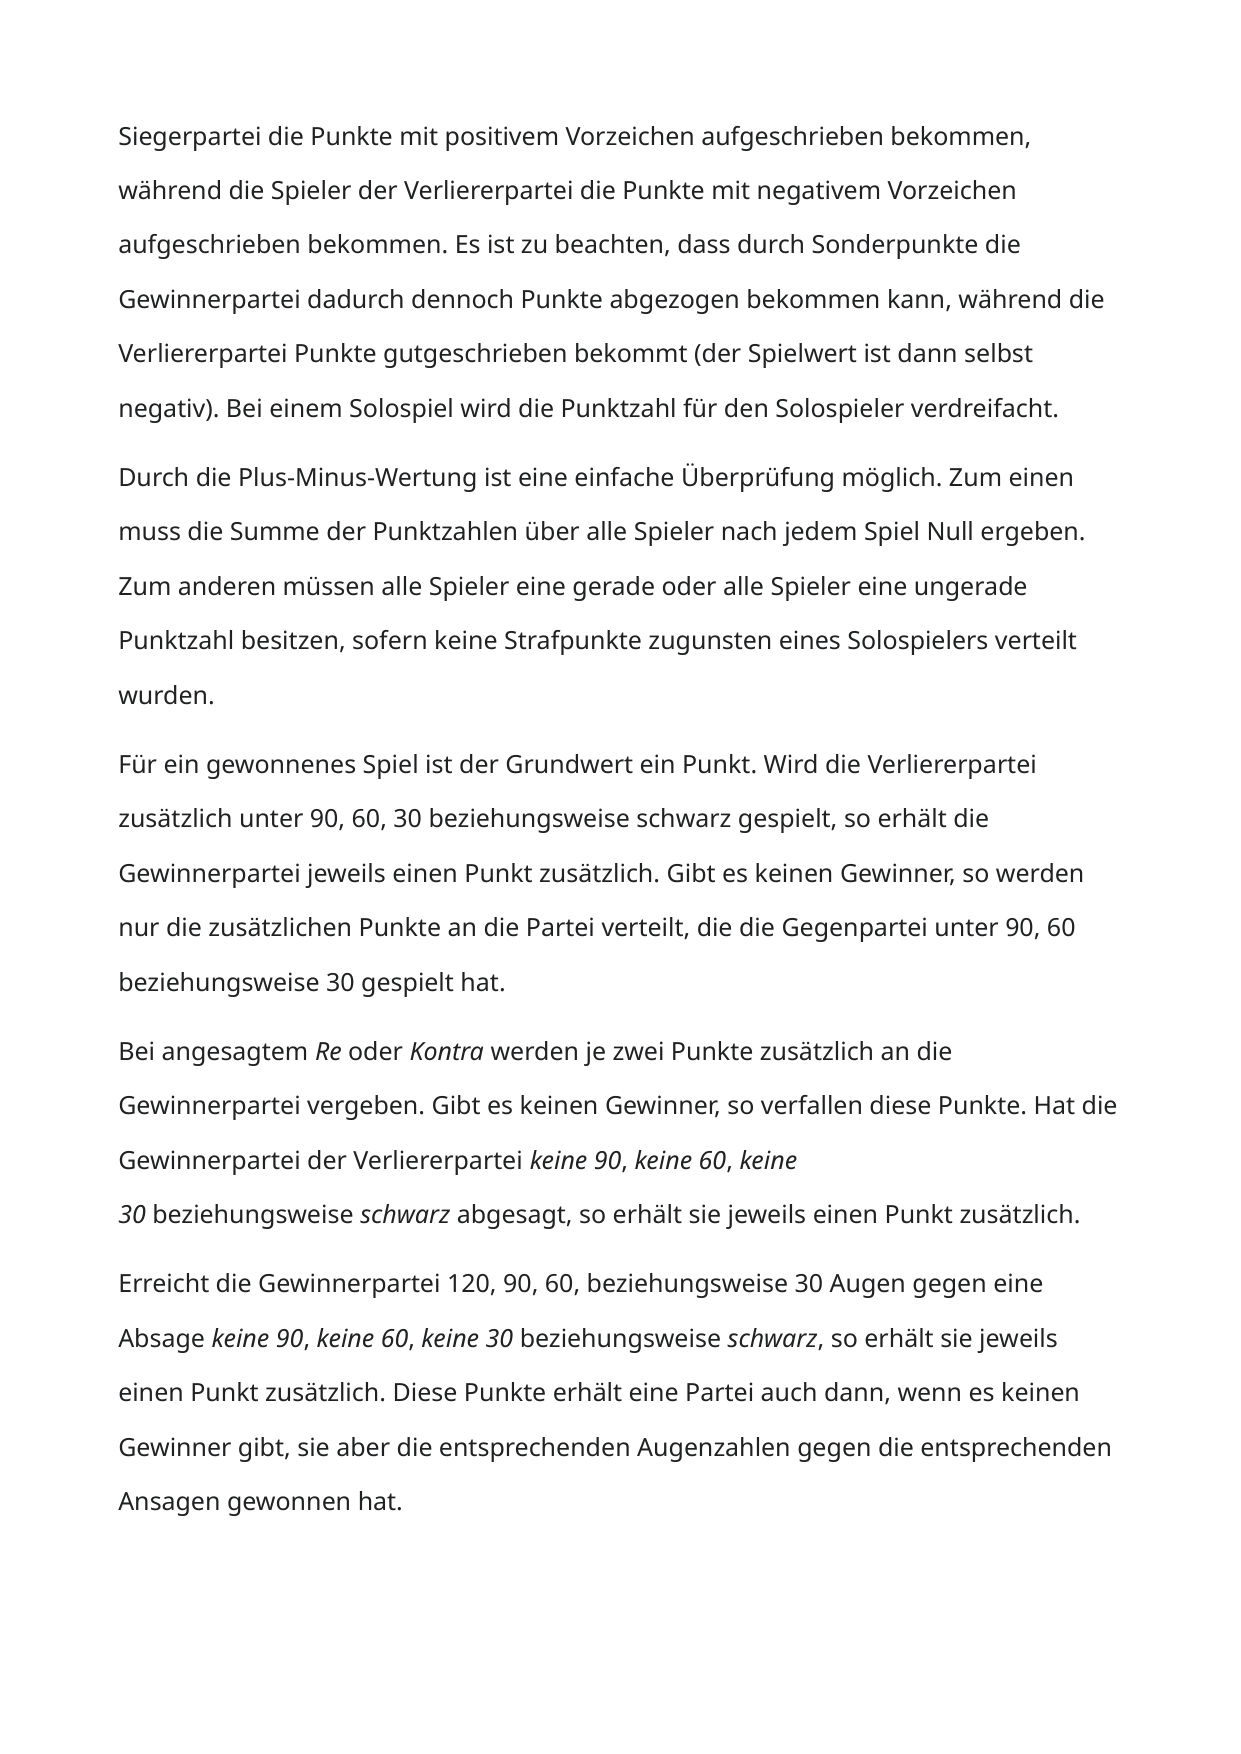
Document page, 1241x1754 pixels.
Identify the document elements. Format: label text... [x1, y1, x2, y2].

text Durch die Plus-Minus-Wertung ist eine einfache Überprüfung möglich. Zum einen muss die Summe der Punktzahlen über alle Spieler nach jedem Spiel Null ergeben. Zum anderen müssen alle Spieler eine gerade oder alle Spieler eine ungerade Punktzahl besitzen, sofern keine Strafpunkte zugunsten eines Solospielers verteilt wurden. [118, 459, 1122, 712]
text Erreicht die Gewinnerpartei 120, 90, 60, beziehungsweise 30 Augen gegen eine Absage keine 90, keine 60, keine 30 beziehungsweise schwarz, so erhält sie jeweils einen Punkt zusätzlich. Diese Punkte erhält eine Partei auch dann, wenn es keinen Gewinner gibt, sie aber die entsprechenden Augenzahlen gegen die entsprechenden Ansagen gewonnen hat. [118, 1266, 1122, 1518]
text Siegerpartei die Punkte mit positivem Vorzeichen aufgeschrieben bekommen, während die Spieler der Verliererpartei die Punkte mit negativem Vorzeichen aufgeschrieben bekommen. Es ist zu beachten, dass durch Sonderpunkte die Gewinnerpartei dadurch dennoch Punkte abgezogen bekommen kann, während die Verliererpartei Punkte gutgeschrieben bekommt (der Spielwert ist dann selbst negativ). Bei einem Solospiel wird die Punktzahl für den Solospieler verdreifacht. [118, 118, 1122, 424]
text Bei angesagtem Re oder Kontra werden je zwei Punkte zusätzlich an die Gewinnerpartei vergeben. Gibt es keinen Gewinner, so verfallen diese Punkte. Hat die Gewinnerpartei der Verliererpartei keine 90, keine 60, keine 30 beziehungsweise schwarz abgesagt, so erhält sie jeweils einen Punkt zusätzlich. [118, 1033, 1122, 1231]
text Für ein gewonnenes Spiel ist der Grundwert ein Punkt. Wird die Verliererpartei zusätzlich unter 90, 60, 30 beziehungsweise schwarz gespielt, so erhält die Gewinnerpartei jeweils einen Punkt zusätzlich. Gibt es keinen Gewinner, so werden nur die zusätzlichen Punkte an die Partei verteilt, die die Gegenpartei unter 90, 60 beziehungsweise 30 gespielt hat. [118, 747, 1122, 998]
